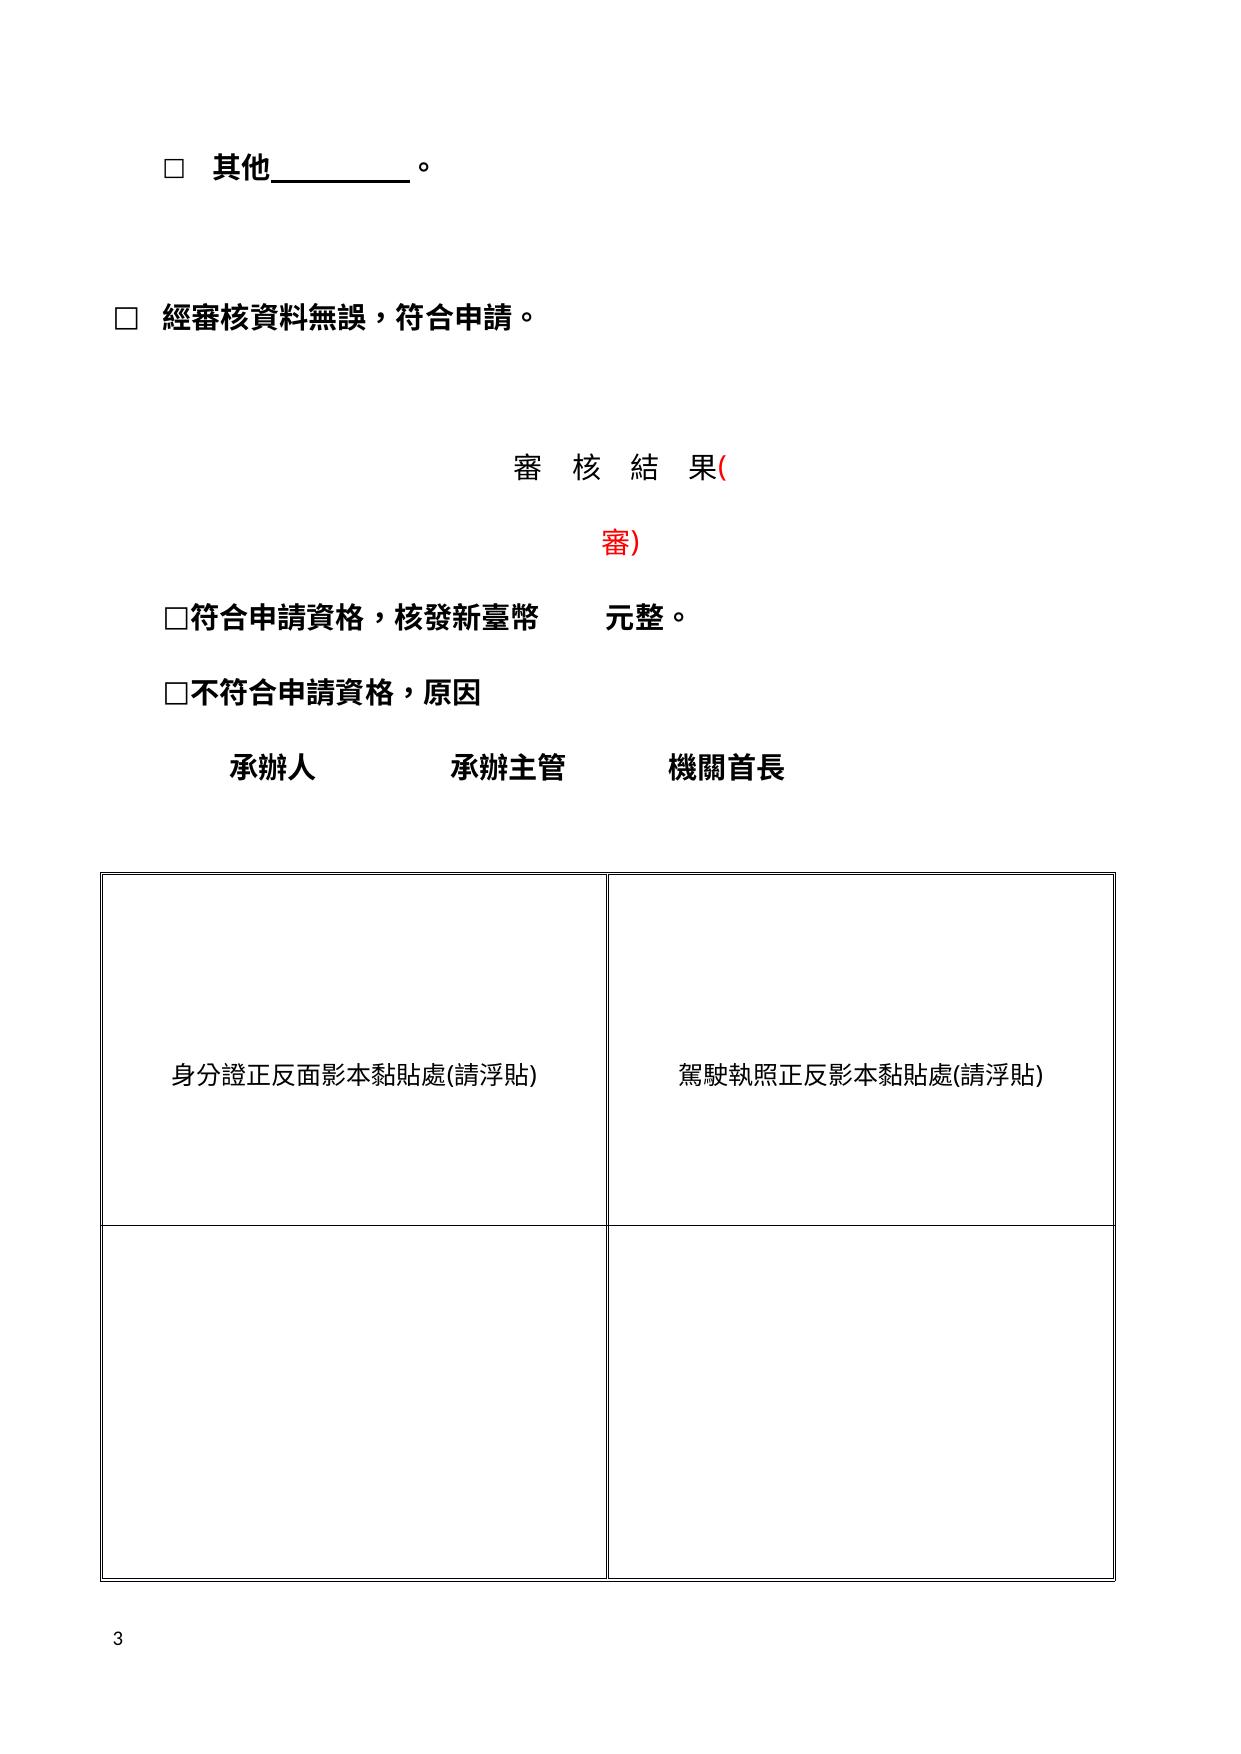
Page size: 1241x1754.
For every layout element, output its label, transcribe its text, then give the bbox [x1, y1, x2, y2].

list 其他 。 [162, 122, 1128, 197]
text □不符合申請資格，原因 [162, 647, 1128, 722]
list 經審核資料無誤，符合申請。 [112, 272, 1128, 347]
text 審) [112, 497, 1128, 572]
table_header 身分證正反面影本黏貼處(請浮貼) [103, 875, 606, 1225]
text 承辦人 承辦主管 機關首長 [112, 722, 1128, 797]
text □符合申請資格，核發新臺幣 元整。 [162, 572, 1128, 647]
table_cell [103, 1226, 606, 1578]
table_cell [609, 1226, 1113, 1578]
text 審 核 結 果( [112, 422, 1128, 497]
table_header 駕駛執照正反影本黏貼處(請浮貼) [609, 875, 1113, 1225]
